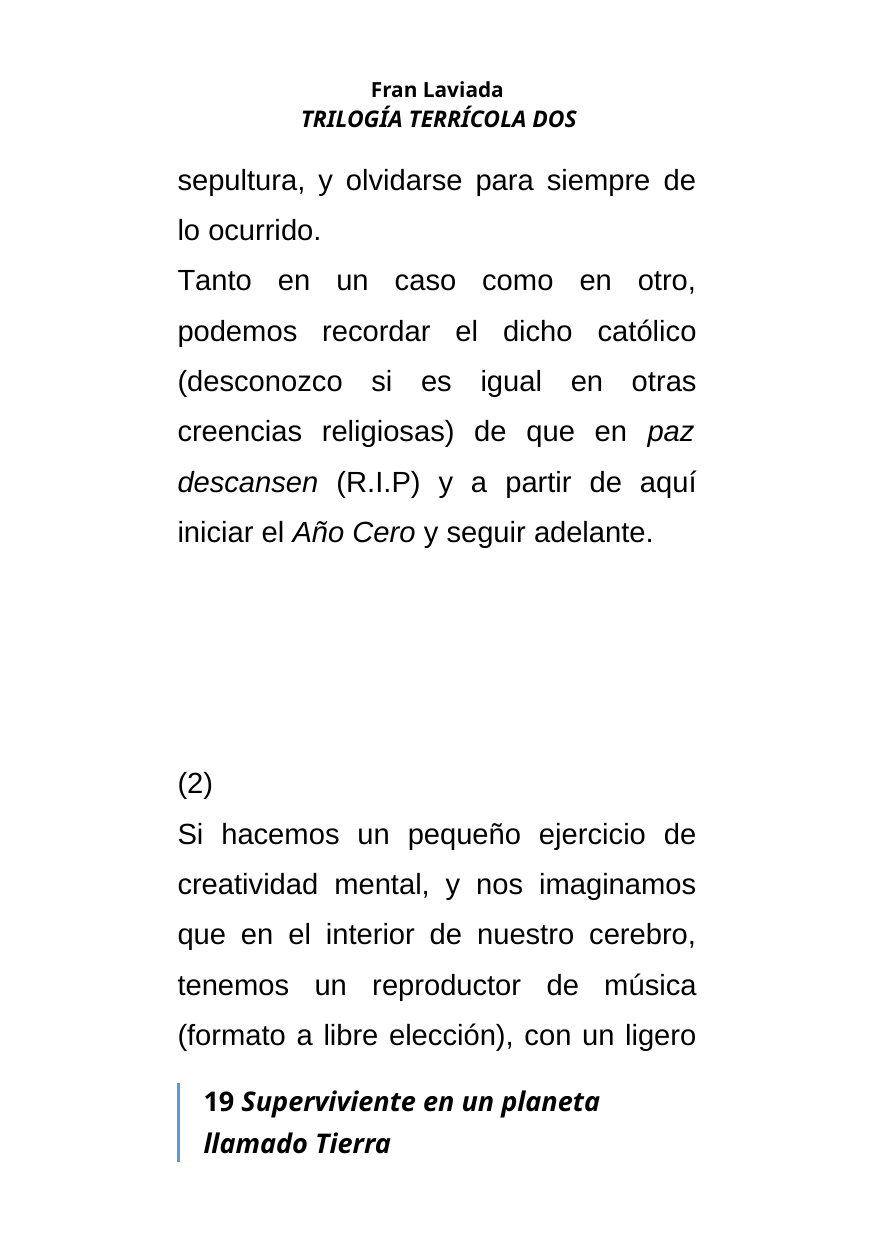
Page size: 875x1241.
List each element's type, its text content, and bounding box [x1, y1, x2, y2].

text sepultura, y olvidarse para siempre de lo ocurrido. [177, 163, 697, 247]
text Tanto en un caso como en otro, podemos recordar el dicho católico (desconozco si es igual en otras creencias religiosas) de que en paz descansen (R.I.P) y a partir de aquí iniciar el Año Cero y seguir adelante. [177, 263, 697, 548]
text (2) [177, 766, 697, 800]
text Si hacemos un pequeño ejercicio de creatividad mental, y nos imaginamos que en el interior de nuestro cerebro, tenemos un reproductor de música (formato a libre elección), con un ligero [177, 817, 697, 1052]
